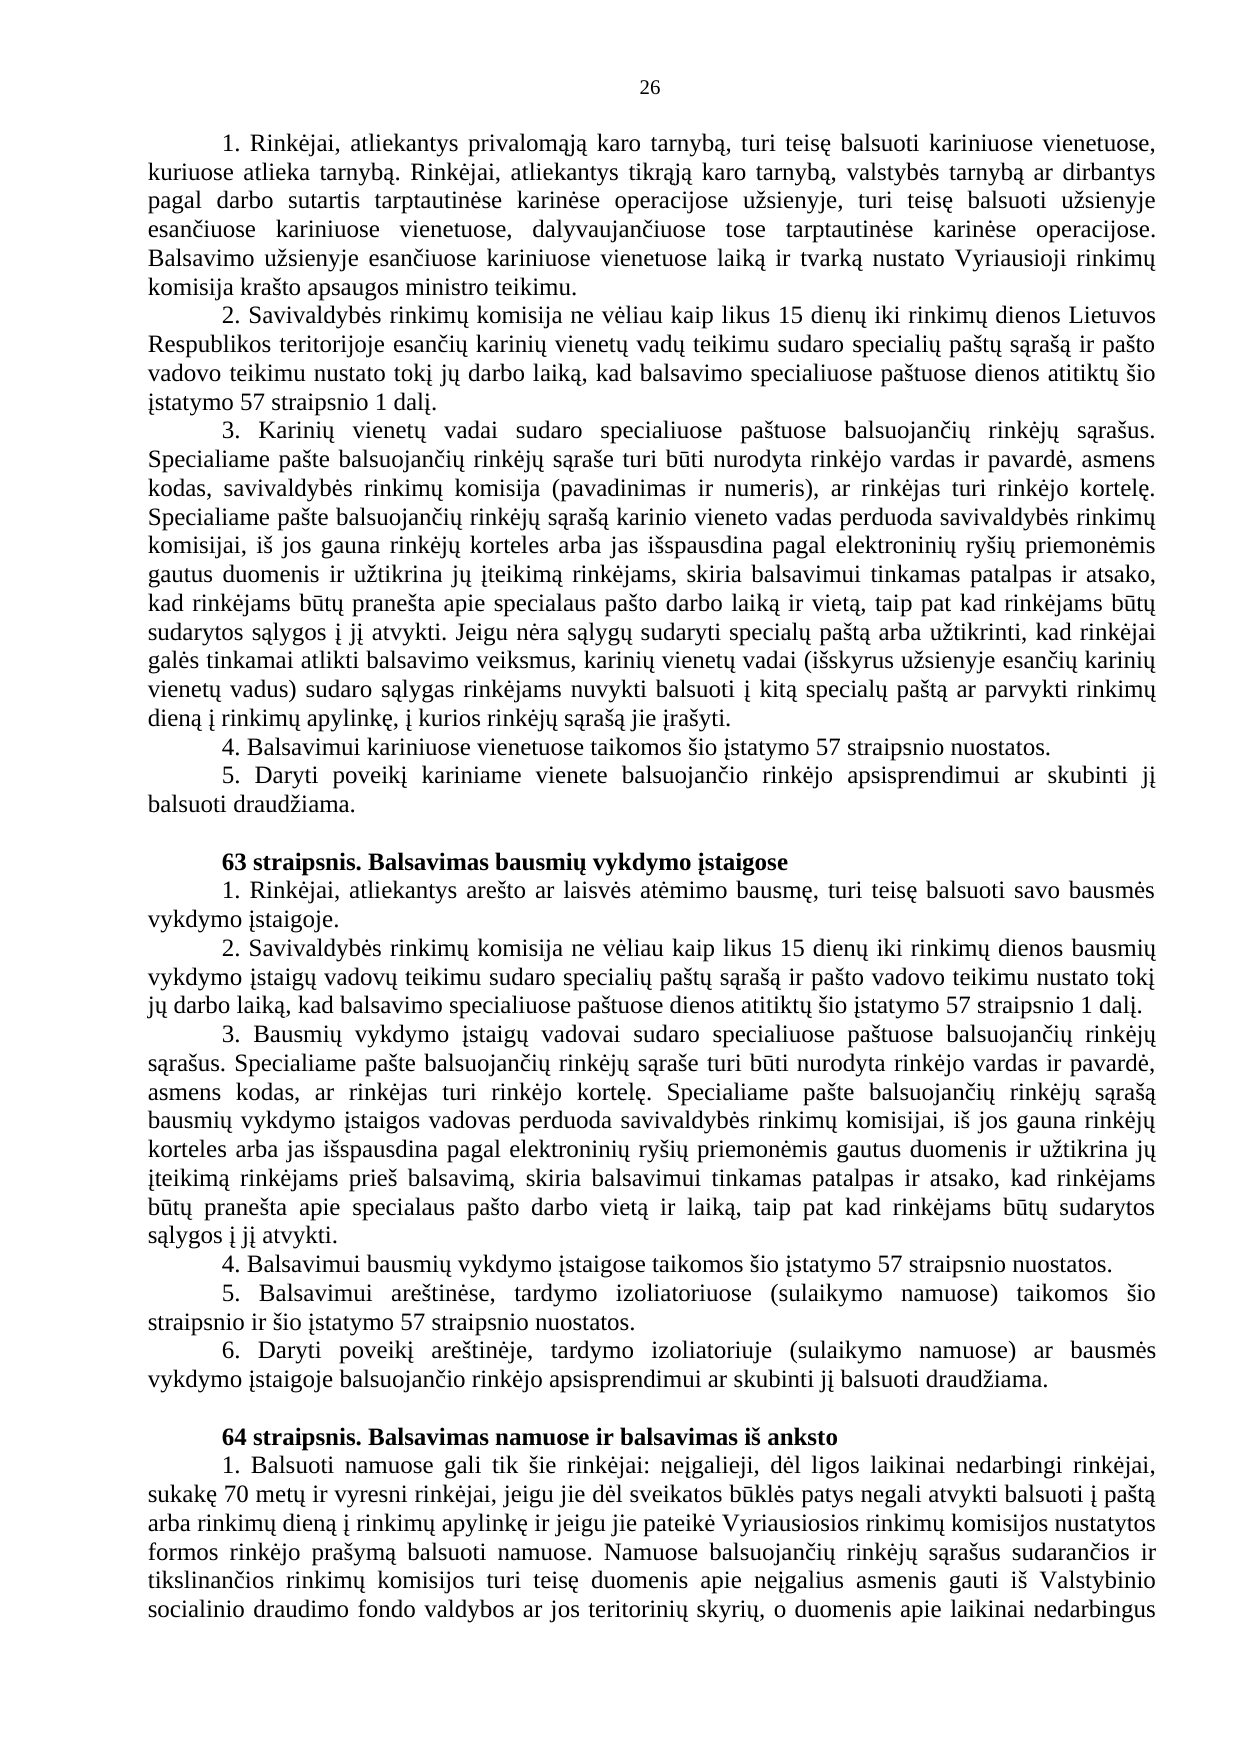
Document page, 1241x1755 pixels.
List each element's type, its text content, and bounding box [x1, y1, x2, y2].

text 4. Balsavimui bausmių vykdymo įstaigose taikomos šio įstatymo 57 straipsnio nuostatos. [148, 1249, 1157, 1278]
text 6. Daryti poveikį areštinėje, tardymo izoliatoriuje (sulaikymo namuose) ar bausmės vykdymo įstaigoje balsuojančio rinkėjo apsisprendimui ar skubinti jį balsuoti draudžiama. [148, 1335, 1157, 1393]
text 63 straipsnis. Balsavimas bausmių vykdymo įstaigose [148, 847, 1157, 875]
text 1. Rinkėjai, atliekantys arešto ar laisvės atėmimo bausmę, turi teisę balsuoti savo bausmės vykdymo įstaigoje. [148, 875, 1157, 933]
text 1. Rinkėjai, atliekantys privalomąją karo tarnybą, turi teisę balsuoti kariniuose vienetuose, kuriuose atlieka tarnybą. Rinkėjai, atliekantys tikrąją karo tarnybą, valstybės tarnybą ar dirbantys pagal darbo sutartis tarptautinėse karinėse operacijose užsienyje, turi teisę balsuoti užsienyje esančiuose kariniuose vienetuose, dalyvaujančiuose tose tarptautinėse karinėse operacijose. Balsavimo užsienyje esančiuose kariniuose vienetuose laiką ir tvarką nustato Vyriausioji rinkimų komisija krašto apsaugos ministro teikimu. [148, 128, 1157, 300]
text 64 straipsnis. Balsavimas namuose ir balsavimas iš anksto [148, 1422, 1157, 1450]
text 2. Savivaldybės rinkimų komisija ne vėliau kaip likus 15 dienų iki rinkimų dienos Lietuvos Respublikos teritorijoje esančių karinių vienetų vadų teikimu sudaro specialių paštų sąrašą ir pašto vadovo teikimu nustato tokį jų darbo laiką, kad balsavimo specialiuose paštuose dienos atitiktų šio įstatymo 57 straipsnio 1 dalį. [148, 300, 1157, 415]
text 4. Balsavimui kariniuose vienetuose taikomos šio įstatymo 57 straipsnio nuostatos. [148, 732, 1157, 760]
text 5. Daryti poveikį kariniame vienete balsuojančio rinkėjo apsisprendimui ar skubinti jį balsuoti draudžiama. [148, 760, 1157, 818]
text 2. Savivaldybės rinkimų komisija ne vėliau kaip likus 15 dienų iki rinkimų dienos bausmių vykdymo įstaigų vadovų teikimu sudaro specialių paštų sąrašą ir pašto vadovo teikimu nustato tokį jų darbo laiką, kad balsavimo specialiuose paštuose dienos atitiktų šio įstatymo 57 straipsnio 1 dalį. [148, 933, 1157, 1019]
text 1. Balsuoti namuose gali tik šie rinkėjai: neįgalieji, dėl ligos laikinai nedarbingi rinkėjai, sukakę 70 metų ir vyresni rinkėjai, jeigu jie dėl sveikatos būklės patys negali atvykti balsuoti į paštą arba rinkimų dieną į rinkimų apylinkę ir jeigu jie pateikė Vyriausiosios rinkimų komisijos nustatytos formos rinkėjo prašymą balsuoti namuose. Namuose balsuojančių rinkėjų sąrašus sudarančios ir tikslinančios rinkimų komisijos turi teisę duomenis apie neįgalius asmenis gauti iš Valstybinio socialinio draudimo fondo valdybos ar jos teritorinių skyrių, o duomenis apie laikinai nedarbingus [148, 1450, 1157, 1623]
text 3. Bausmių vykdymo įstaigų vadovai sudaro specialiuose paštuose balsuojančių rinkėjų sąrašus. Specialiame pašte balsuojančių rinkėjų sąraše turi būti nurodyta rinkėjo vardas ir pavardė, asmens kodas, ar rinkėjas turi rinkėjo kortelę. Specialiame pašte balsuojančių rinkėjų sąrašą bausmių vykdymo įstaigos vadovas perduoda savivaldybės rinkimų komisijai, iš jos gauna rinkėjų korteles arba jas išspausdina pagal elektroninių ryšių priemonėmis gautus duomenis ir užtikrina jų įteikimą rinkėjams prieš balsavimą, skiria balsavimui tinkamas patalpas ir atsako, kad rinkėjams būtų pranešta apie specialaus pašto darbo vietą ir laiką, taip pat kad rinkėjams būtų sudarytos sąlygos į jį atvykti. [148, 1019, 1157, 1249]
text 5. Balsavimui areštinėse, tardymo izoliatoriuose (sulaikymo namuose) taikomos šio straipsnio ir šio įstatymo 57 straipsnio nuostatos. [148, 1278, 1157, 1335]
text 3. Karinių vienetų vadai sudaro specialiuose paštuose balsuojančių rinkėjų sąrašus. Specialiame pašte balsuojančių rinkėjų sąraše turi būti nurodyta rinkėjo vardas ir pavardė, asmens kodas, savivaldybės rinkimų komisija (pavadinimas ir numeris), ar rinkėjas turi rinkėjo kortelę. Specialiame pašte balsuojančių rinkėjų sąrašą karinio vieneto vadas perduoda savivaldybės rinkimų komisijai, iš jos gauna rinkėjų korteles arba jas išspausdina pagal elektroninių ryšių priemonėmis gautus duomenis ir užtikrina jų įteikimą rinkėjams, skiria balsavimui tinkamas patalpas ir atsako, kad rinkėjams būtų pranešta apie specialaus pašto darbo laiką ir vietą, taip pat kad rinkėjams būtų sudarytos sąlygos į jį atvykti. Jeigu nėra sąlygų sudaryti specialų paštą arba užtikrinti, kad rinkėjai galės tinkamai atlikti balsavimo veiksmus, karinių vienetų vadai (išskyrus užsienyje esančių karinių vienetų vadus) sudaro sąlygas rinkėjams nuvykti balsuoti į kitą specialų paštą ar parvykti rinkimų dieną į rinkimų apylinkę, į kurios rinkėjų sąrašą jie įrašyti. [148, 415, 1157, 732]
